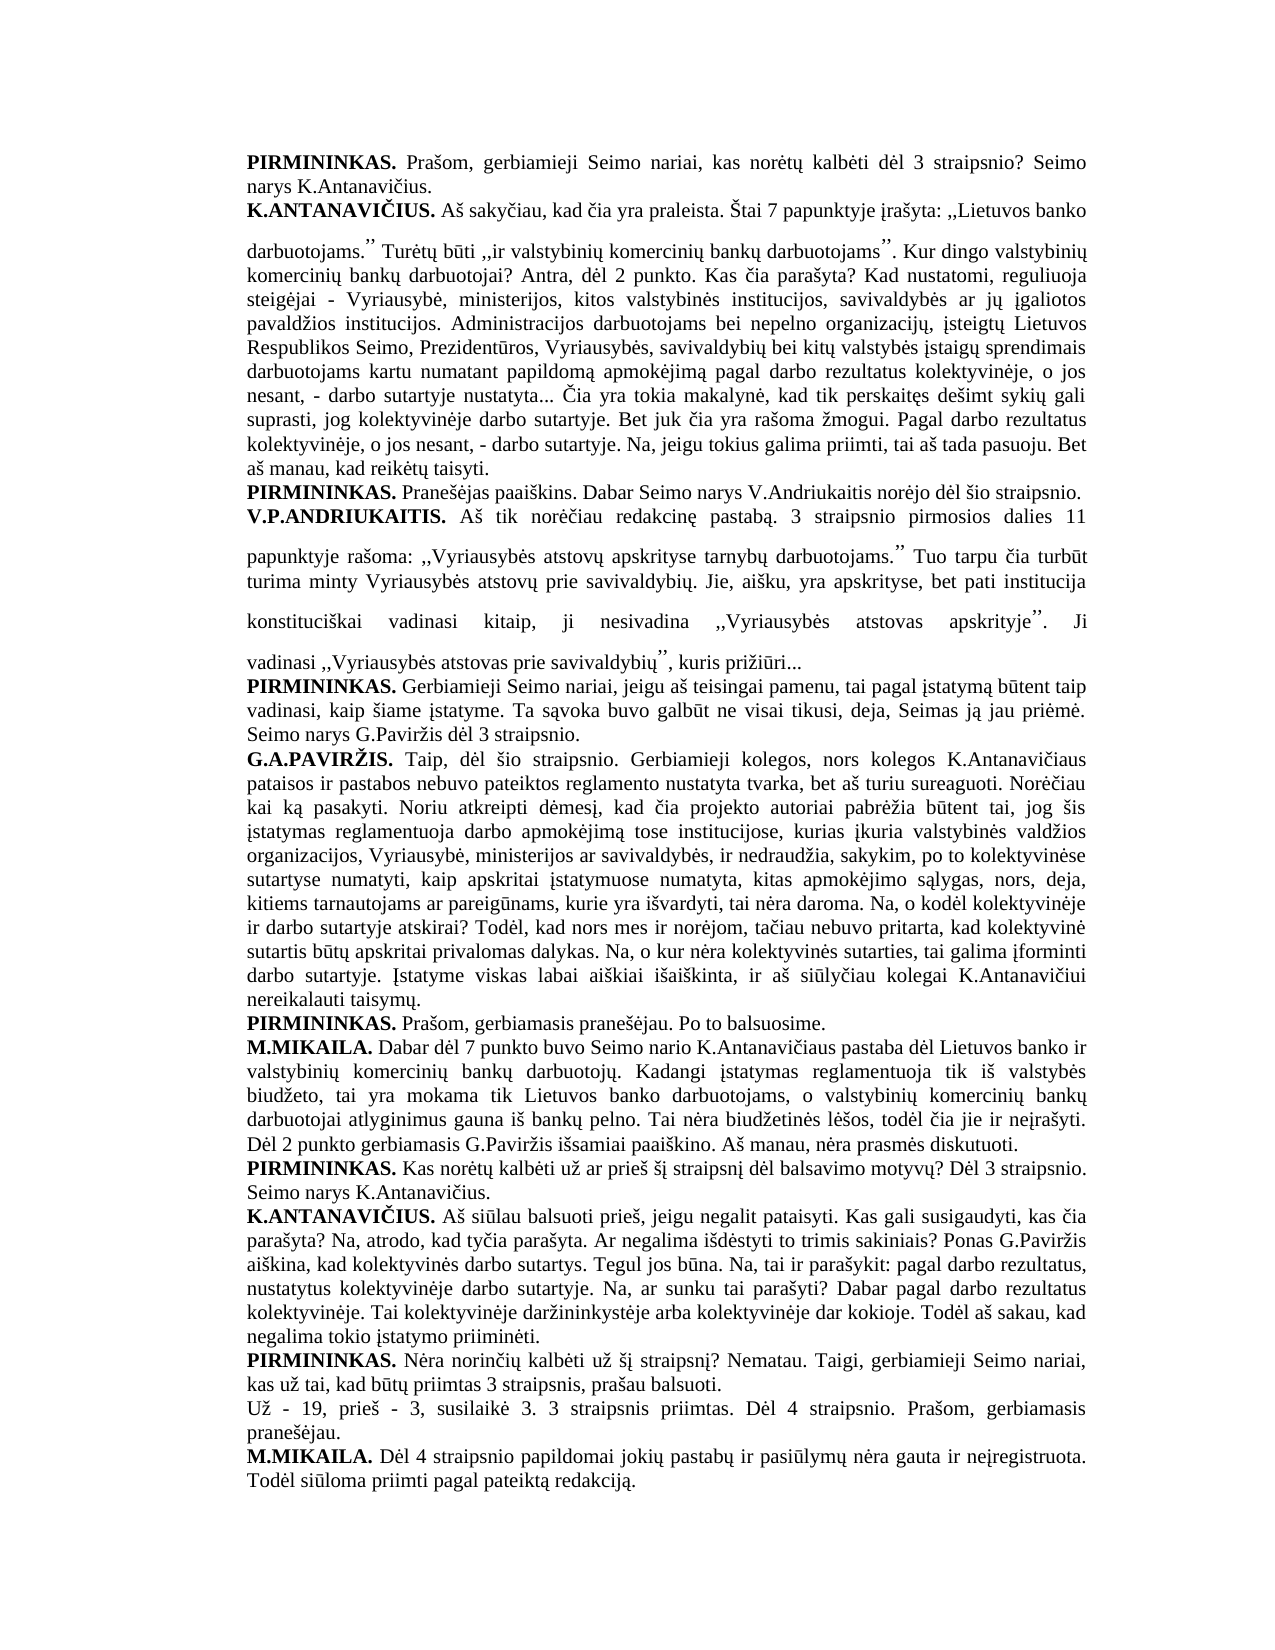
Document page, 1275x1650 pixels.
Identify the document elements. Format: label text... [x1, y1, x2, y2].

text PIRMININKAS. Pranešėjas paaiškins. Dabar Seimo narys V.Andriukaitis norėjo dėl šio straipsnio. [247, 479, 1087, 504]
text G.A.PAVIRŽIS. Taip, dėl šio straipsnio. Gerbiamieji kolegos, nors kolegos K.Antanavičiaus pataisos ir pastabos nebuvo pateiktos reglamento nustatyta tvarka, bet aš turiu sureaguoti. Norėčiau kai ką pasakyti. Noriu atkreipti dėmesį, kad čia projekto autoriai pabrėžia būtent tai, jog šis įstatymas reglamentuoja darbo apmokėjimą tose institucijose, kurias įkuria valstybinės valdžios organizacijos, Vyriausybė, ministerijos ar savivaldybės, ir nedraudžia, sakykim, po to kolektyvinėse sutartyse numatyti, kaip apskritai įstatymuose numatyta, kitas apmokėjimo sąlygas, nors, deja, kitiems tarnautojams ar pareigūnams, kurie yra išvardyti, tai nėra daroma. Na, o kodėl kolektyvinėje ir darbo sutartyje atskirai? Todėl, kad nors mes ir norėjom, tačiau nebuvo pritarta, kad kolektyvinė sutartis būtų apskritai privalomas dalykas. Na, o kur nėra kolektyvinės sutarties, tai galima įforminti darbo sutartyje. Įstatyme viskas labai aiškiai išaiškinta, ir aš siūlyčiau kolegai K.Antanavičiui nereikalauti taisymų. [247, 746, 1087, 1011]
text M.MIKAILA. Dabar dėl 7 punkto buvo Seimo nario K.Antanavičiaus pastaba dėl Lietuvos banko ir valstybinių komercinių bankų darbuotojų. Kadangi įstatymas reglamentuoja tik iš valstybės biudžeto, tai yra mokama tik Lietuvos banko darbuotojams, o valstybinių komercinių bankų darbuotojai atlyginimus gauna iš bankų pelno. Tai nėra biudžetinės lėšos, todėl čia jie ir neįrašyti. Dėl 2 punkto gerbiamasis G.Paviržis išsamiai paaiškino. Aš manau, nėra prasmės diskutuoti. [247, 1035, 1087, 1156]
text PIRMININKAS. Nėra norinčių kalbėti už šį straipsnį? Nematau. Taigi, gerbiamieji Seimo nariai, kas už tai, kad būtų priimtas 3 straipsnis, prašau balsuoti. [247, 1348, 1087, 1396]
text V.P.ANDRIUKAITIS. Aš tik norėčiau redakcinę pastabą. 3 straipsnio pirmosios dalies 11 papunktyje rašoma: ,,Vyriausybės atstovų apskrityse tarnybų darbuotojams.,, Tuo tarpu čia turbūt turima minty Vyriausybės atstovų prie savivaldybių. Jie, aišku, yra apskrityse, bet pati institucija konstituciškai vadinasi kitaip, ji nesivadina ,,Vyriausybės atstovas apskrityje,,. Ji vadinasi ,,Vyriausybės atstovas prie savivaldybių,,, kuris prižiūri... [247, 504, 1087, 674]
text K.ANTANAVIČIUS. Aš siūlau balsuoti prieš, jeigu negalit pataisyti. Kas gali susigaudyti, kas čia parašyta? Na, atrodo, kad tyčia parašyta. Ar negalima išdėstyti to trimis sakiniais? Ponas G.Paviržis aiškina, kad kolektyvinės darbo sutartys. Tegul jos būna. Na, tai ir parašykit: pagal darbo rezultatus, nustatytus kolektyvinėje darbo sutartyje. Na, ar sunku tai parašyti? Dabar pagal darbo rezultatus kolektyvinėje. Tai kolektyvinėje daržininkystėje arba kolektyvinėje dar kokioje. Todėl aš sakau, kad negalima tokio įstatymo priiminėti. [247, 1204, 1087, 1348]
text PIRMININKAS. Prašom, gerbiamieji Seimo nariai, kas norėtų kalbėti dėl 3 straipsnio? Seimo narys K.Antanavičius. [247, 150, 1087, 198]
text Už - 19, prieš - 3, susilaikė 3. 3 straipsnis priimtas. Dėl 4 straipsnio. Prašom, gerbiamasis pranešėjau. [247, 1396, 1087, 1444]
text PIRMININKAS. Gerbiamieji Seimo nariai, jeigu aš teisingai pamenu, tai pagal įstatymą būtent taip vadinasi, kaip šiame įstatyme. Ta sąvoka buvo galbūt ne visai tikusi, deja, Seimas ją jau priėmė. Seimo narys G.Paviržis dėl 3 straipsnio. [247, 674, 1087, 746]
text PIRMININKAS. Prašom, gerbiamasis pranešėjau. Po to balsuosime. [247, 1011, 1087, 1035]
text M.MIKAILA. Dėl 4 straipsnio papildomai jokių pastabų ir pasiūlymų nėra gauta ir neįregistruota. Todėl siūloma priimti pagal pateiktą redakciją. [247, 1444, 1087, 1492]
text PIRMININKAS. Kas norėtų kalbėti už ar prieš šį straipsnį dėl balsavimo motyvų? Dėl 3 straipsnio. Seimo narys K.Antanavičius. [247, 1156, 1087, 1204]
text K.ANTANAVIČIUS. Aš sakyčiau, kad čia yra praleista. Štai 7 papunktyje įrašyta: ,,Lietuvos banko darbuotojams.,, Turėtų būti ,,ir valstybinių komercinių bankų darbuotojams,,. Kur dingo valstybinių komercinių bankų darbuotojai? Antra, dėl 2 punkto. Kas čia parašyta? Kad nustatomi, reguliuoja steigėjai - Vyriausybė, ministerijos, kitos valstybinės institucijos, savivaldybės ar jų įgaliotos pavaldžios institucijos. Administracijos darbuotojams bei nepelno organizacijų, įsteigtų Lietuvos Respublikos Seimo, Prezidentūros, Vyriausybės, savivaldybių bei kitų valstybės įstaigų sprendimais darbuotojams kartu numatant papildomą apmokėjimą pagal darbo rezultatus kolektyvinėje, o jos nesant, - darbo sutartyje nustatyta... Čia yra tokia makalynė, kad tik perskaitęs dešimt sykių gali suprasti, jog kolektyvinėje darbo sutartyje. Bet juk čia yra rašoma žmogui. Pagal darbo rezultatus kolektyvinėje, o jos nesant, - darbo sutartyje. Na, jeigu tokius galima priimti, tai aš tada pasuoju. Bet aš manau, kad reikėtų taisyti. [247, 198, 1087, 479]
